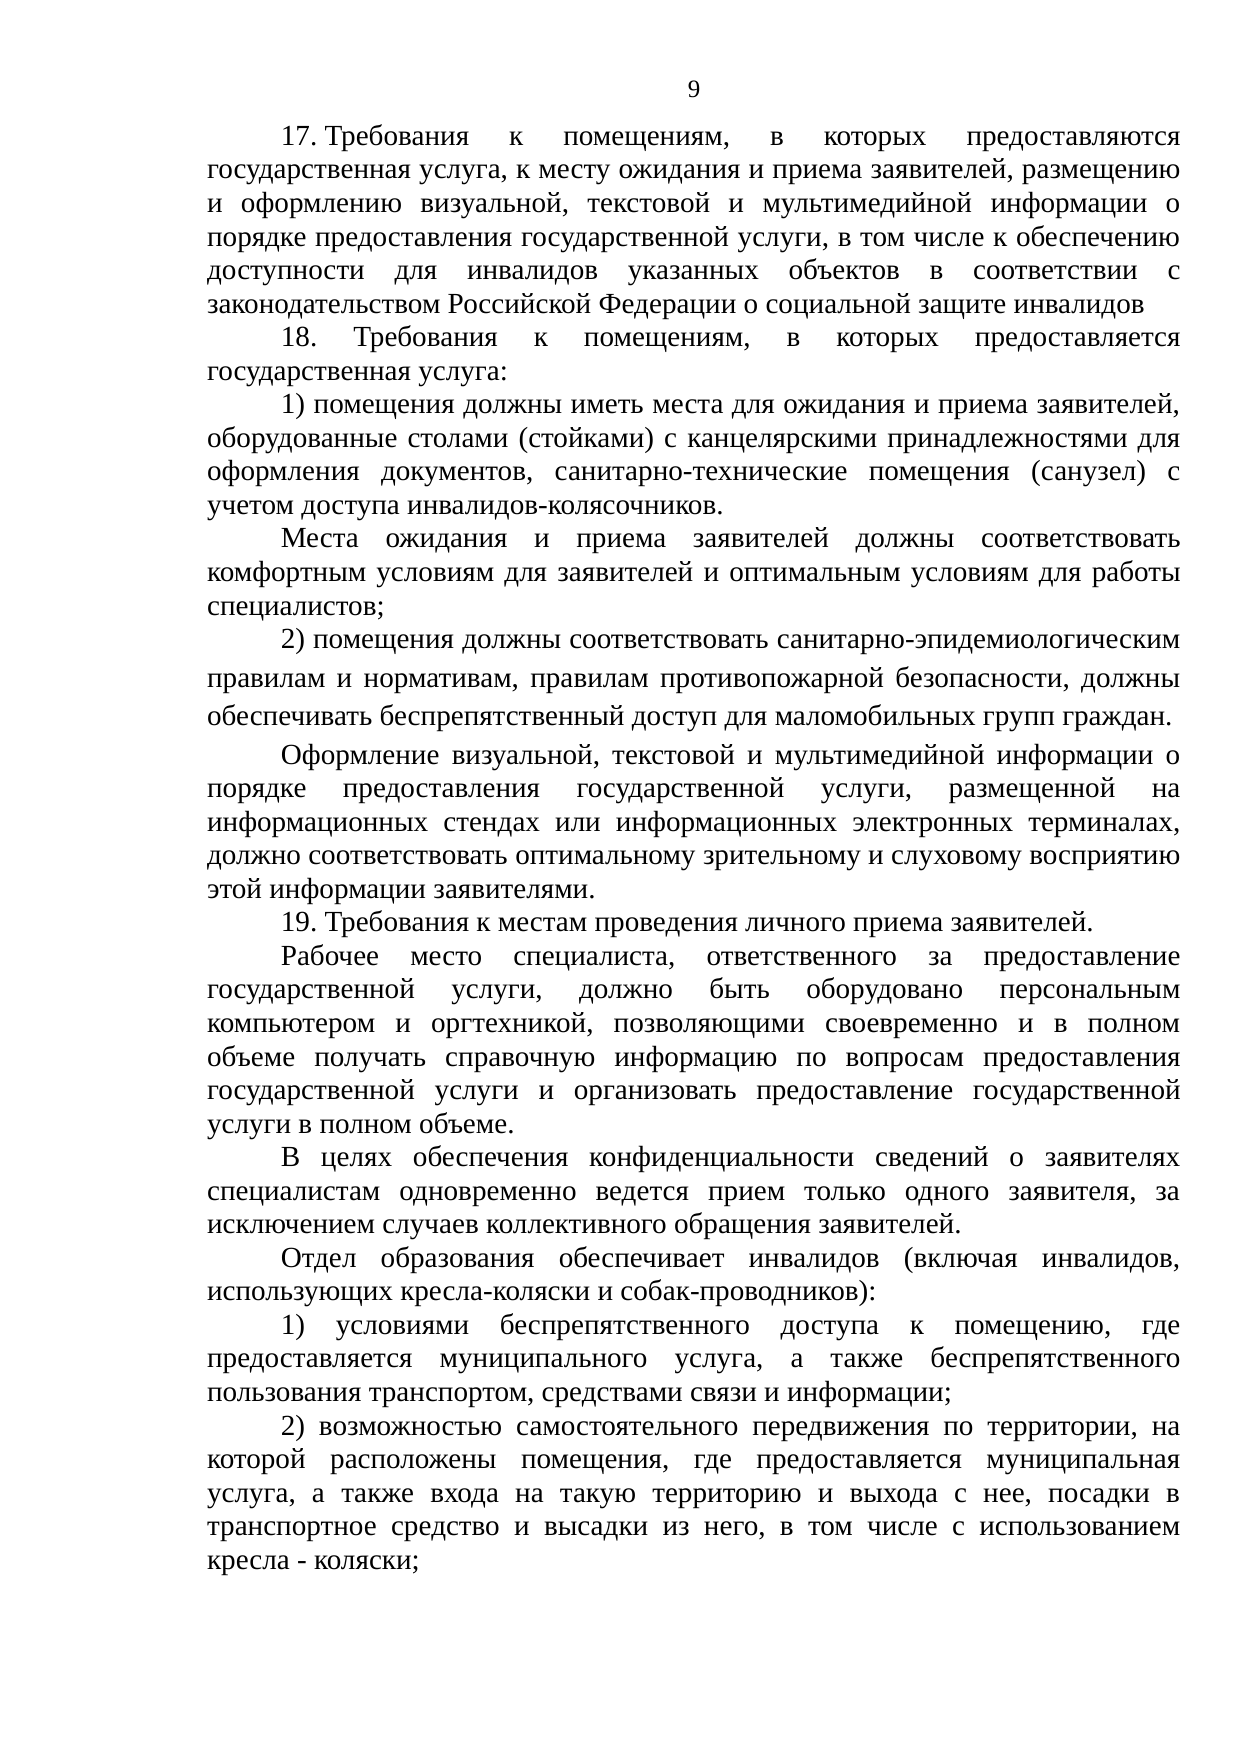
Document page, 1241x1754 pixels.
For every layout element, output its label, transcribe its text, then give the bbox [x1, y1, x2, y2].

text Оформление визуальной, текстовой и мультимедийной информации о порядке предоставления государственной услуги, размещенной на информационных стендах или информационных электронных терминалах, должно соответствовать оптимальному зрительному и слуховому восприятию этой информации заявителями. [207, 737, 1181, 904]
text 17. Требования к помещениям, в которых предоставляются государственная услуга, к месту ожидания и приема заявителей, размещению и оформлению визуальной, текстовой и мультимедийной информации о порядке предоставления государственной услуги, в том числе к обеспечению доступности для инвалидов указанных объектов в соответствии с законодательством Российской Федерации о социальной защите инвалидов [207, 118, 1181, 319]
text 1) помещения должны иметь места для ожидания и приема заявителей, оборудованные столами (стойками) с канцелярскими принадлежностями для оформления документов, санитарно-технические помещения (санузел) с учетом доступа инвалидов-колясочников. [207, 386, 1181, 521]
text Отдел образования обеспечивает инвалидов (включая инвалидов, использующих кресла-коляски и собак-проводников): [207, 1240, 1181, 1307]
text 18. Требования к помещениям, в которых предоставляется государственная услуга: [207, 319, 1181, 386]
text 2) возможностью самостоятельного передвижения по территории, на которой расположены помещения, где предоставляется муниципальная услуга, а также входа на такую территорию и выхода с нее, посадки в транспортное средство и высадки из него, в том числе с использованием кресла - коляски; [207, 1408, 1181, 1575]
text 19. Требования к местам проведения личного приема заявителей. [207, 904, 1181, 938]
text Рабочее место специалиста, ответственного за предоставление государственной услуги, должно быть оборудовано персональным компьютером и оргтехникой, позволяющими своевременно и в полном объеме получать справочную информацию по вопросам предоставления государственной услуги и организовать предоставление государственной услуги в полном объеме. [207, 938, 1181, 1139]
text В целях обеспечения конфиденциальности сведений о заявителях специалистам одновременно ведется прием только одного заявителя, за исключением случаев коллективного обращения заявителей. [207, 1139, 1181, 1240]
text Места ожидания и приема заявителей должны соответствовать комфортным условиям для заявителей и оптимальным условиям для работы специалистов; [207, 521, 1181, 621]
text 2) помещения должны соответствовать санитарно-эпидемиологическим правилам и нормативам, правилам противопожарной безопасности, должны обеспечивать беспрепятственный доступ для маломобильных групп граждан. [207, 621, 1181, 732]
text 1) условиями беспрепятственного доступа к помещению, где предоставляется муниципального услуга, а также беспрепятственного пользования транспортом, средствами связи и информации; [207, 1307, 1181, 1408]
